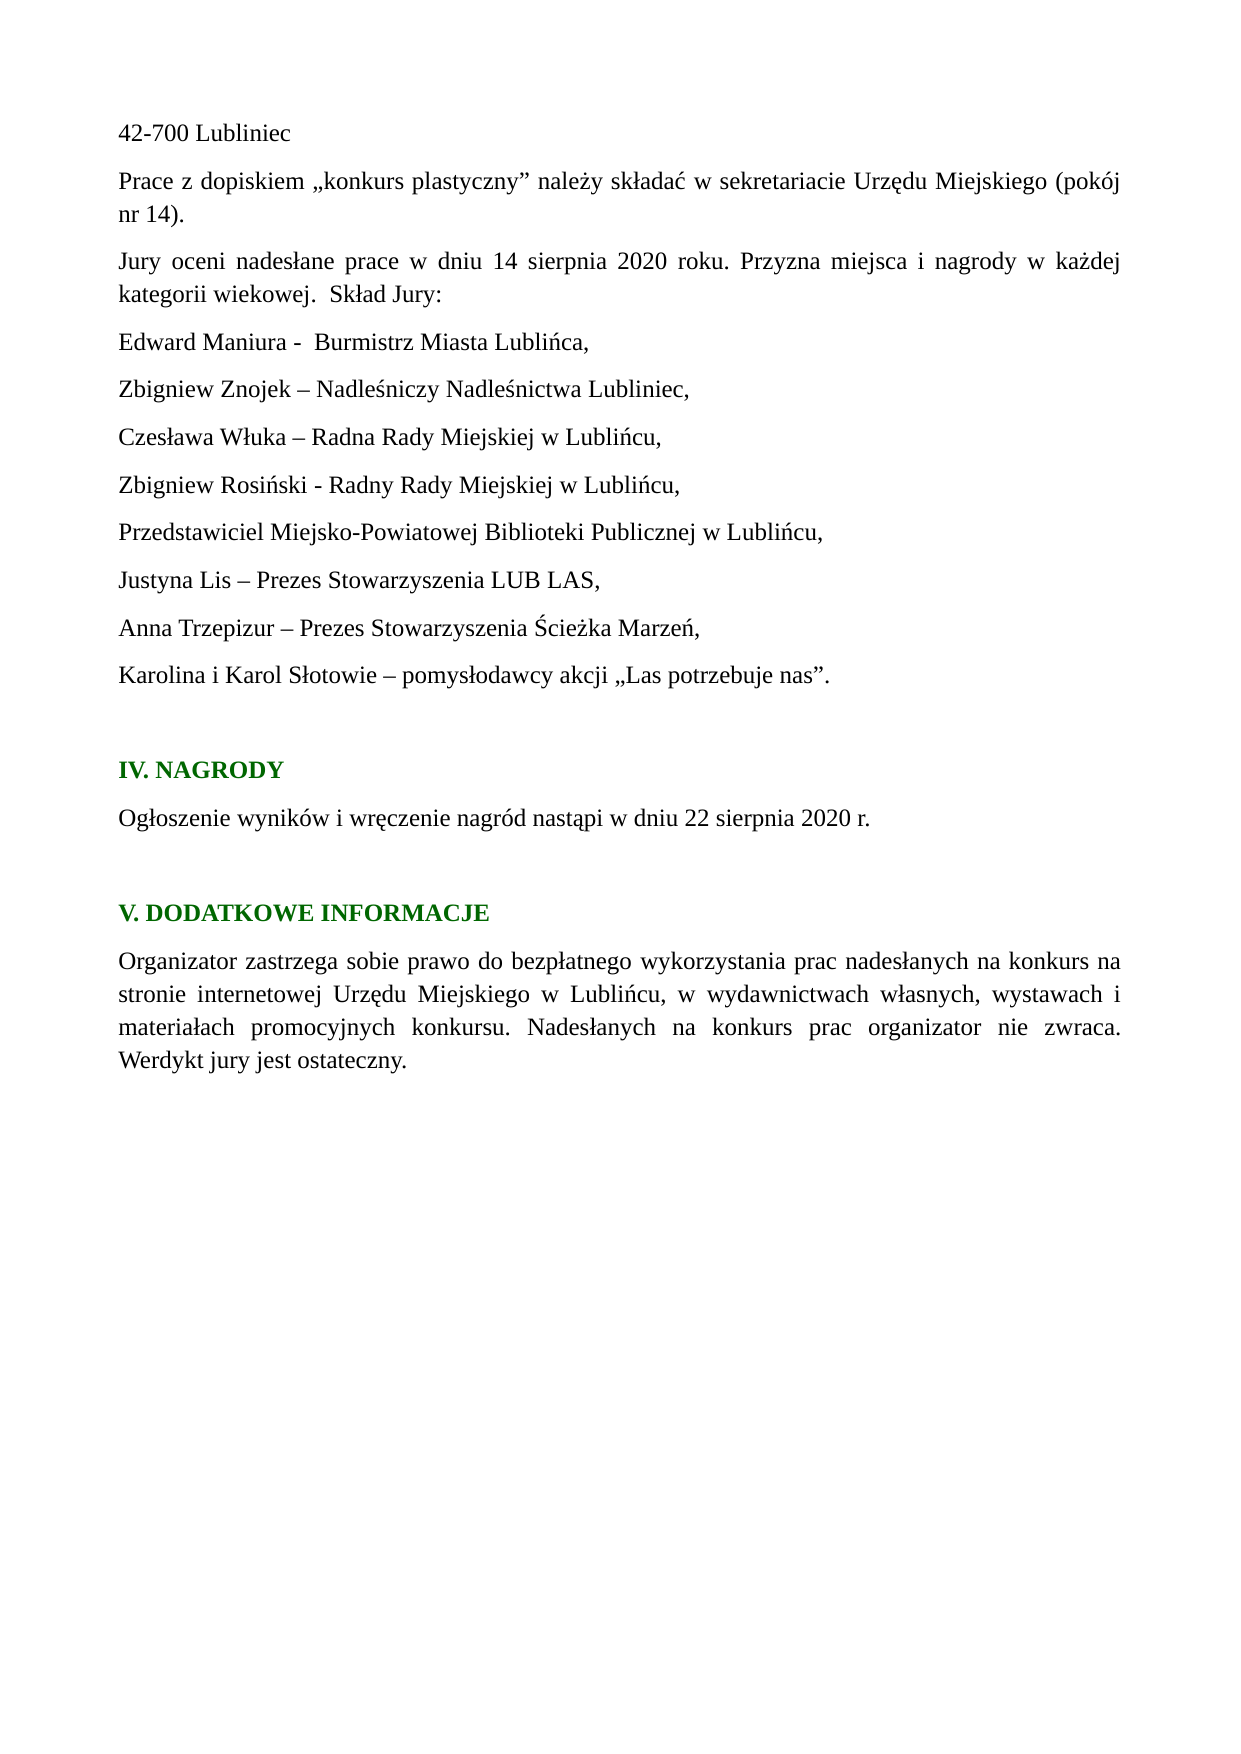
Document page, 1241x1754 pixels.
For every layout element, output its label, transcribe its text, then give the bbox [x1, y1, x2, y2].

text Jury oceni nadesłane prace w dniu 14 sierpnia 2020 roku. Przyzna miejsca i nagrody w każdej kategorii wiekowej. Skład Jury: [118, 246, 1122, 308]
text Przedstawiciel Miejsko-Powiatowej Biblioteki Publicznej w Lublińcu, [118, 517, 1122, 546]
text Ogłoszenie wyników i wręczenie nagród nastąpi w dniu 22 sierpnia 2020 r. [118, 803, 1122, 832]
text Edward Maniura - Burmistrz Miasta Lublińca, [118, 327, 1122, 356]
text Prace z dopiskiem „konkurs plastyczny” należy składać w sekretariacie Urzędu Miejskiego (pokój nr 14). [118, 166, 1122, 227]
text Organizator zastrzega sobie prawo do bezpłatnego wykorzystania prac nadesłanych na konkurs na stronie internetowej Urzędu Miejskiego w Lublińcu, w wydawnictwach własnych, wystawach i materiałach promocyjnych konkursu. Nadesłanych na konkurs prac organizator nie zwraca. Werdykt jury jest ostateczny. [118, 946, 1122, 1074]
text Zbigniew Znojek – Nadleśniczy Nadleśnictwa Lubliniec, [118, 374, 1122, 403]
text Anna Trzepizur – Prezes Stowarzyszenia Ścieżka Marzeń, [118, 613, 1122, 641]
text Justyna Lis – Prezes Stowarzyszenia LUB LAS, [118, 565, 1122, 594]
text Zbigniew Rosiński - Radny Rady Miejskiej w Lublińcu, [118, 470, 1122, 498]
text Karolina i Karol Słotowie – pomysłodawcy akcji „Las potrzebuje nas”. [118, 660, 1122, 689]
text V. DODATKOWE INFORMACJE [118, 898, 1122, 927]
text IV. NAGRODY [118, 755, 1122, 784]
text 42-700 Lubliniec [118, 118, 1122, 147]
text Czesława Włuka – Radna Rady Miejskiej w Lublińcu, [118, 422, 1122, 451]
